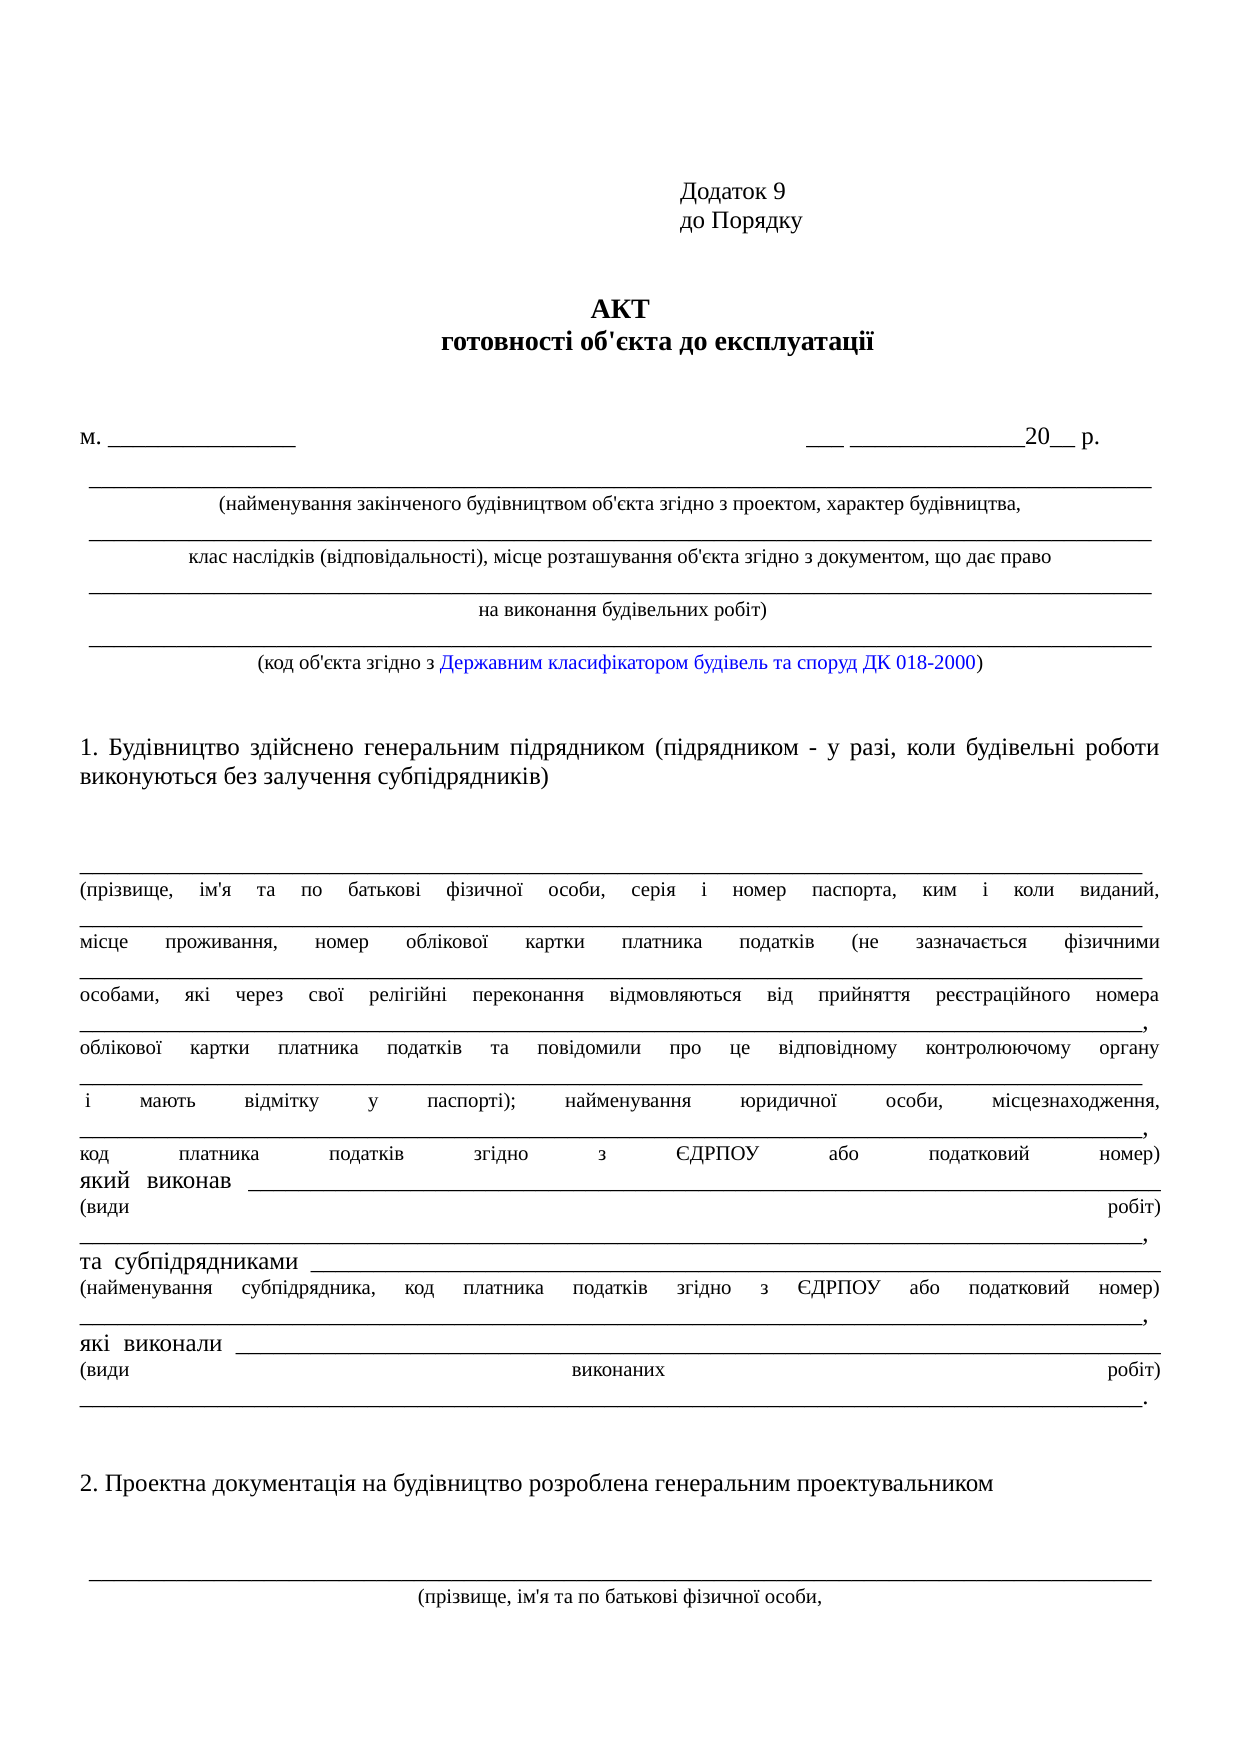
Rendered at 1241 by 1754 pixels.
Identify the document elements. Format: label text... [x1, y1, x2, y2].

subtitle АКТ готовності об'єкта до експлуатації [118, 292, 1122, 357]
table_cell _____________________________________________________________________________________ (найменування закінченого будівництвом об'єкта згідно з проектом, характер будівництва, _____________________________________________________________________________________ клас наслідків (відповідальності), місце розташування об'єкта згідно з документом, що дає право _____________________________________________________________________________________ на виконання будівельних робіт) _____________________________________________________________________________________ (код об'єкта згідно з Державним класифікатором будівель та споруд ДК 018-2000) 1. Будівництво здійснено генеральним підрядником (підрядником - у разі, коли будівельні роботи виконуються без залучення субпідрядників) _____________________________________________________________________________________ (прізвище, ім'я та по батькові фізичної особи, серія і номер паспорта, ким і коли виданий, _____________________________________________________________________________________ місце проживання, номер облікової картки платника податків (не зазначається фізичними _____________________________________________________________________________________ особами, які через свої релігійні переконання відмовляються від прийняття реєстраційного номера _____________________________________________________________________________________, облікової картки платника податків та повідомили про це відповідному контролюючому органу _____________________________________________________________________________________ і мають відмітку у паспорті); найменування юридичної особи, місцезнаходження, _____________________________________________________________________________________, код платника податків згідно з ЄДРПОУ або податковий номер) який виконав _________________________________________________________________________ (види робіт) _____________________________________________________________________________________, та субпідрядниками ____________________________________________________________________ (найменування субпідрядника, код платника податків згідно з ЄДРПОУ або податковий номер) _____________________________________________________________________________________, які виконали __________________________________________________________________________ (види виконаних робіт) _____________________________________________________________________________________. 2. Проектна документація на будівництво розроблена генеральним проектувальником _____________________________________________________________________________________ (прізвище, ім'я та по батькові фізичної особи, [73, 456, 1167, 1614]
table_header Додаток 9 до Порядку [677, 144, 1122, 237]
table_header ___ ______________20__ р. [739, 386, 1167, 456]
table_header м. _______________ [73, 386, 739, 456]
